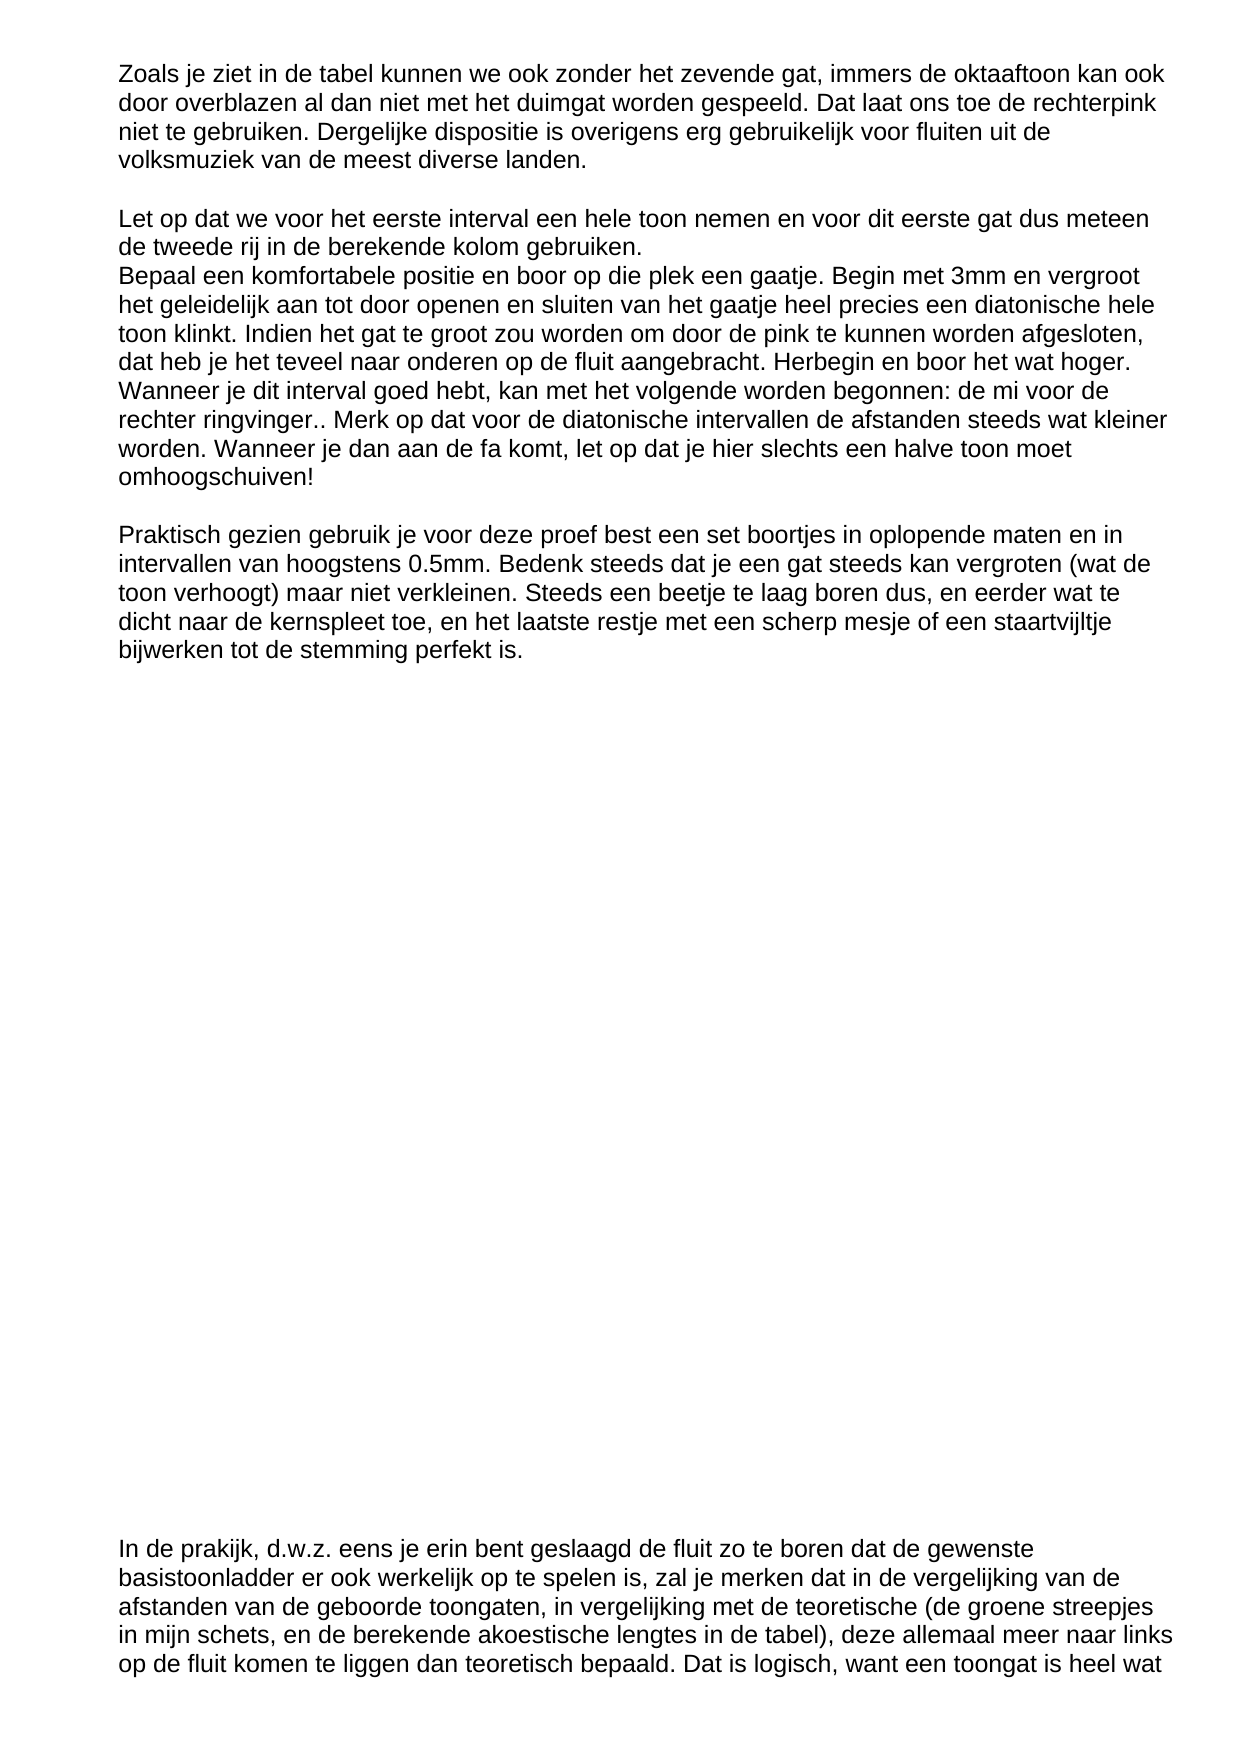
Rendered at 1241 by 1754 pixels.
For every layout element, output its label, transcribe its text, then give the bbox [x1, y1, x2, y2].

text Let op dat we voor het eerste interval een hele toon nemen en voor dit eerste gat dus meteen de tweede rij in de berekende kolom gebruiken. Bepaal een komfortabele positie en boor op die plek een gaatje. Begin met 3mm en vergroot het geleidelijk aan tot door openen en sluiten van het gaatje heel precies een diatonische hele toon klinkt. Indien het gat te groot zou worden om door de pink te kunnen worden afgesloten, dat heb je het teveel naar onderen op de fluit aangebracht. Herbegin en boor het wat hoger. Wanneer je dit interval goed hebt, kan met het volgende worden begonnen: de mi voor de rechter ringvinger.. Merk op dat voor de diatonische intervallen de afstanden steeds wat kleiner worden. Wanneer je dan aan de fa komt, let op dat je hier slechts een halve toon moet omhoogschuiven! [118, 203, 1181, 491]
text Zoals je ziet in de tabel kunnen we ook zonder het zevende gat, immers de oktaaftoon kan ook door overblazen al dan niet met het duimgat worden gespeeld. Dat laat ons toe de rechterpink niet te gebruiken. Dergelijke dispositie is overigens erg gebruikelijk voor fluiten uit de volksmuziek van de meest diverse landen. [118, 59, 1181, 174]
text Praktisch gezien gebruik je voor deze proef best een set boortjes in oplopende maten en in intervallen van hoogstens 0.5mm. Bedenk steeds dat je een gat steeds kan vergroten (wat de toon verhoogt) maar niet verkleinen. Steeds een beetje te laag boren dus, en eerder wat te dicht naar de kernspleet toe, en het laatste restje met een scherp mesje of een staartvijltje bijwerken tot de stemming perfekt is. [118, 521, 1181, 664]
text In de prakijk, d.w.z. eens je erin bent geslaagd de fluit zo te boren dat de gewenste basistoonladder er ook werkelijk op te spelen is, zal je merken dat in de vergelijking van de afstanden van de geboorde toongaten, in vergelijking met de teoretische (de groene streepjes in mijn schets, en de berekende akoestische lengtes in de tabel), deze allemaal meer naar links op de fluit komen te liggen dan teoretisch bepaald. Dat is logisch, want een toongat is heel wat [118, 1534, 1181, 1678]
